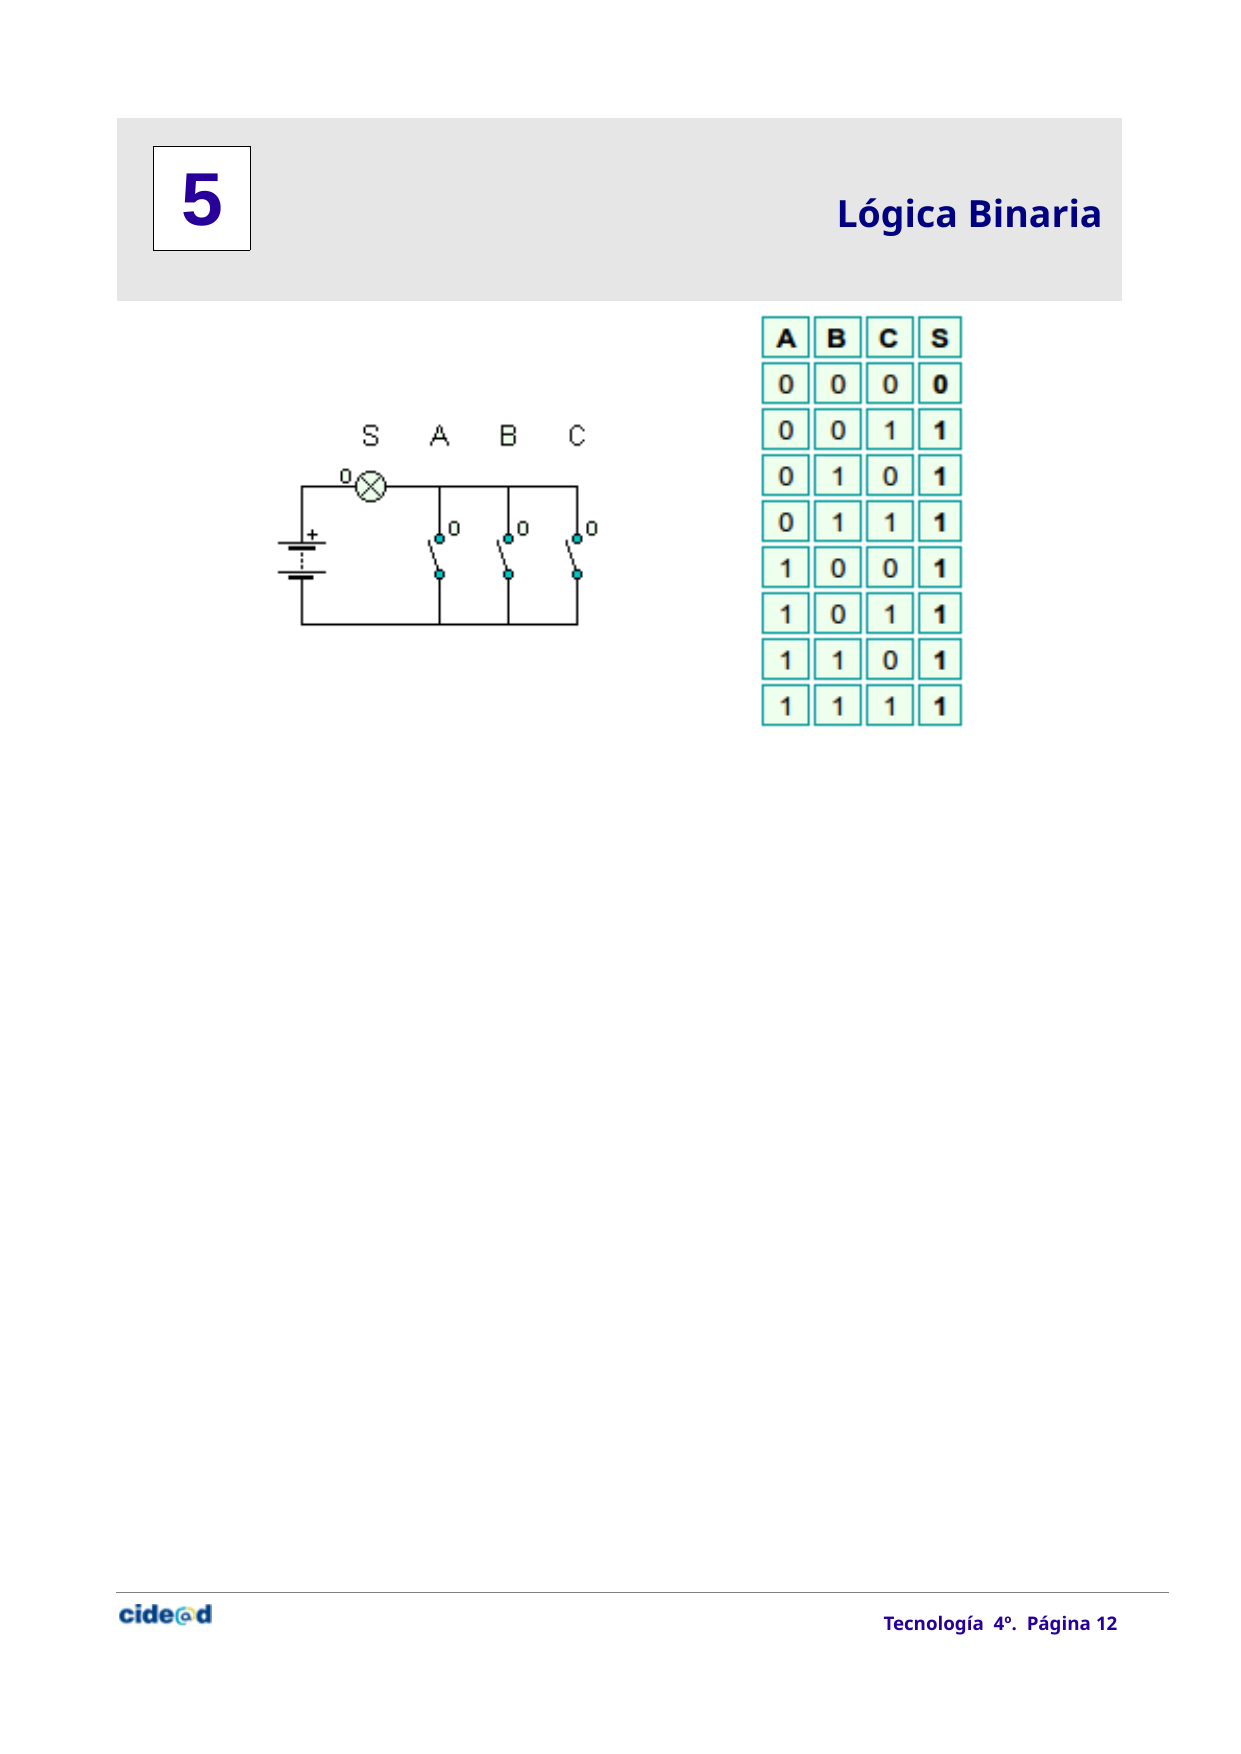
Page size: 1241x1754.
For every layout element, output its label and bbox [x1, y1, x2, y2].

picture [266, 301, 975, 739]
picture [118, 1604, 212, 1627]
